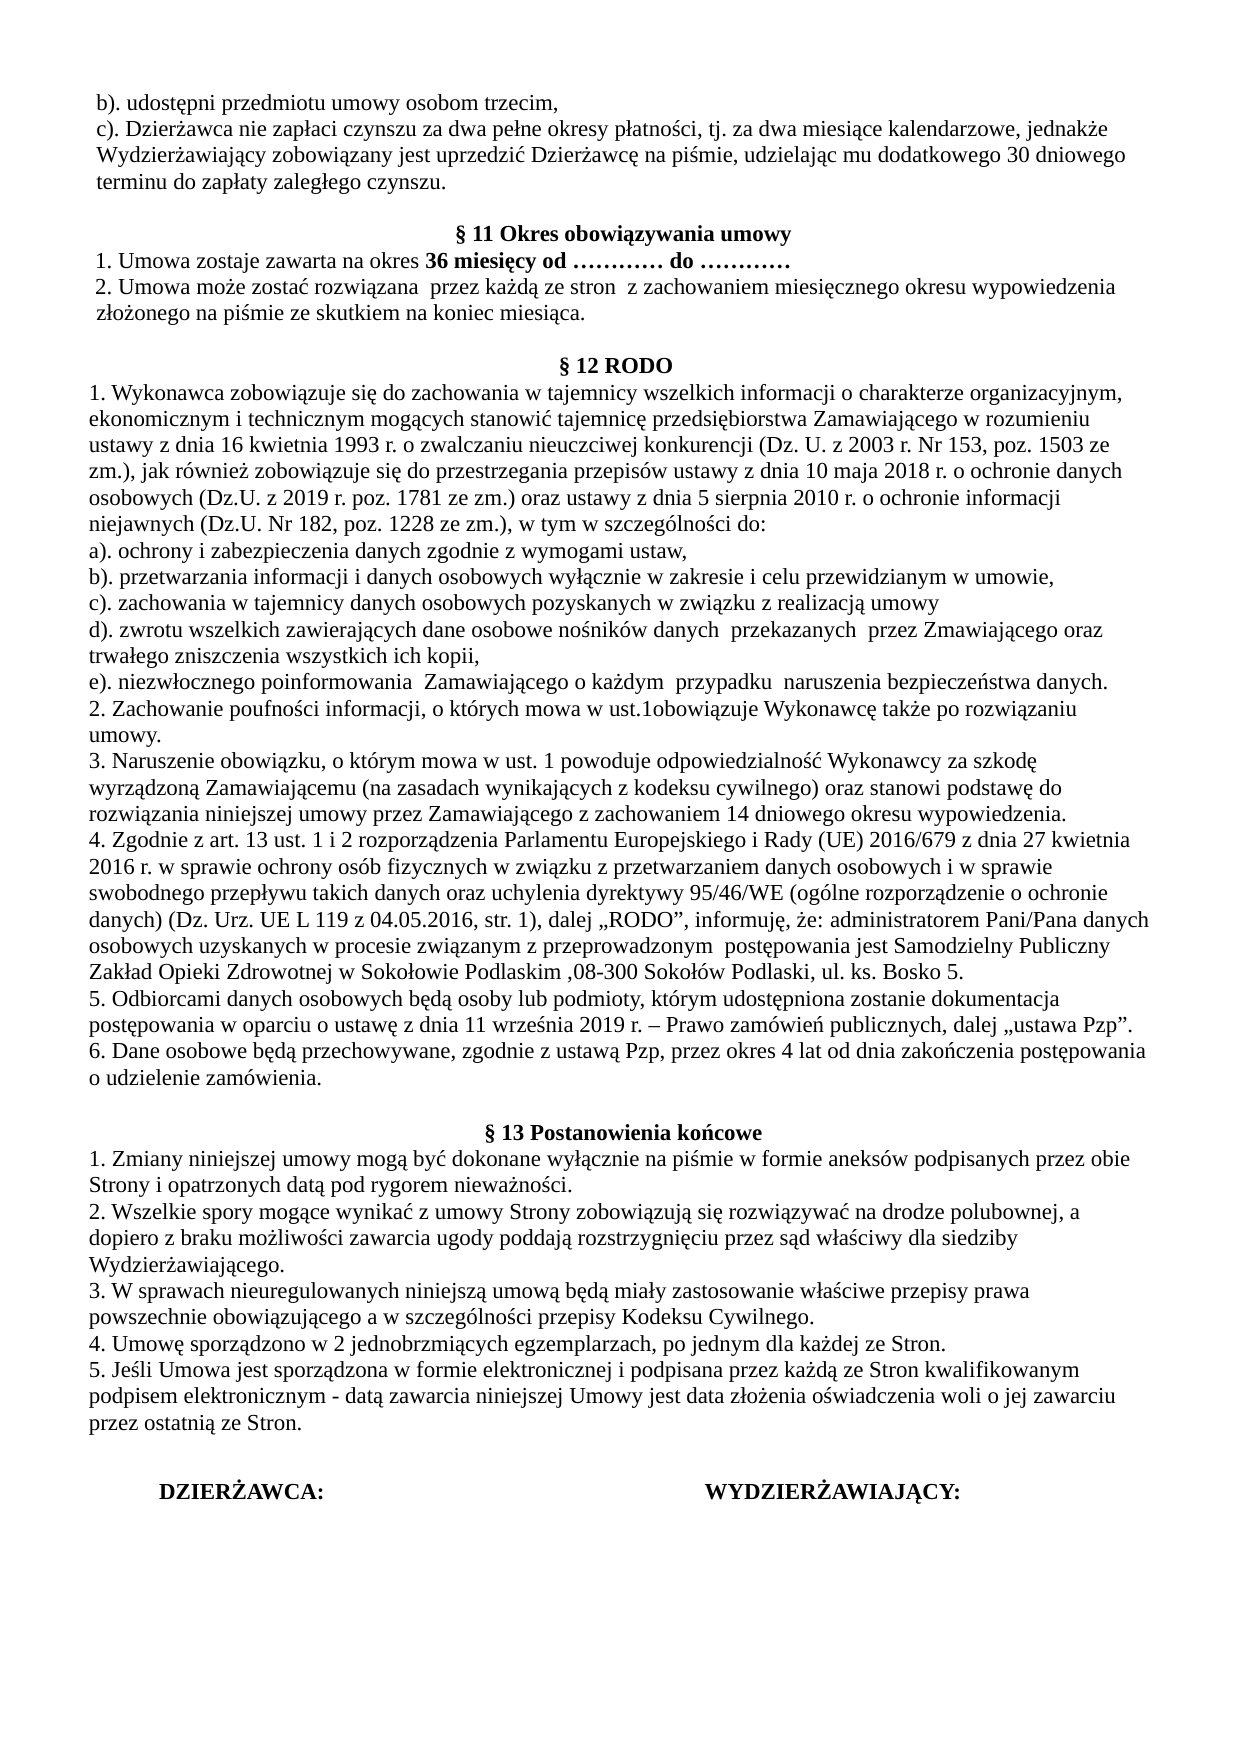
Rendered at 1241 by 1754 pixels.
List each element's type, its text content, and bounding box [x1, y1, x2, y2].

text 1. Zmiany niniejszej umowy mogą być dokonane wyłącznie na piśmie w formie aneksów podpisanych przez obie Strony i opatrzonych datą pod rygorem nieważności. 2. Wszelkie spory mogące wynikać z umowy Strony zobowiązują się rozwiązywać na drodze polubownej, a dopiero z braku możliwości zawarcia ugody poddają rozstrzygnięciu przez sąd właściwy dla siedziby Wydzierżawiającego. 3. W sprawach nieuregulowanych niniejszą umową będą miały zastosowanie właściwe przepisy prawa powszechnie obowiązującego a w szczególności przepisy Kodeksu Cywilnego. 4. Umowę sporządzono w 2 jednobrzmiących egzemplarzach, po jednym dla każdej ze Stron. 5. Jeśli Umowa jest sporządzona w formie elektronicznej i podpisana przez każdą ze Stron kwalifikowanym podpisem elektronicznym - datą zawarcia niniejszej Umowy jest data złożenia oświadczenia woli o jej zawarciu przez ostatnią ze Stron. [89, 1145, 1151, 1435]
text b). udostępni przedmiotu umowy osobom trzecim, c). Dzierżawca nie zapłaci czynszu za dwa pełne okresy płatności, tj. za dwa miesiące kalendarzowe, jednakże Wydzierżawiający zobowiązany jest uprzedzić Dzierżawcę na piśmie, udzielając mu dodatkowego 30 dniowego terminu do zapłaty zaległego czynszu. [95, 89, 1151, 194]
text DZIERŻAWCA: WYDZIERŻAWIAJĄCY: [95, 1452, 1151, 1533]
text a). ochrony i zabezpieczenia danych zgodnie z wymogami ustaw, [89, 537, 1151, 563]
text § 11 Okres obowiązywania umowy [95, 220, 1151, 247]
text e). niezwłocznego poinformowania Zamawiającego o każdym przypadku naruszenia bezpieczeństwa danych. 2. Zachowanie poufności informacji, o których mowa w ust.1obowiązuje Wykonawcę także po rozwiązaniu umowy. 3. Naruszenie obowiązku, o którym mowa w ust. 1 powoduje odpowiedzialność Wykonawcy za szkodę wyrządzoną Zamawiającemu (na zasadach wynikających z kodeksu cywilnego) oraz stanowi podstawę do rozwiązania niniejszej umowy przez Zamawiającego z zachowaniem 14 dniowego okresu wypowiedzenia. 4. Zgodnie z art. 13 ust. 1 i 2 rozporządzenia Parlamentu Europejskiego i Rady (UE) 2016/679 z dnia 27 kwietnia 2016 r. w sprawie ochrony osób fizycznych w związku z przetwarzaniem danych osobowych i w sprawie swobodnego przepływu takich danych oraz uchylenia dyrektywy 95/46/WE (ogólne rozporządzenie o ochronie danych) (Dz. Urz. UE L 119 z 04.05.2016, str. 1), dalej „RODO”, informuję, że: administratorem Pani/Pana danych osobowych uzyskanych w procesie związanym z przeprowadzonym postępowania jest Samodzielny Publiczny Zakład Opieki Zdrowotnej w Sokołowie Podlaskim ,08-300 Sokołów Podlaski, ul. ks. Bosko 5. 5. Odbiorcami danych osobowych będą osoby lub podmioty, którym udostępniona zostanie dokumentacja postępowania w oparciu o ustawę z dnia 11 września 2019 r. – Prawo zamówień publicznych, dalej „ustawa Pzp”. 6. Dane osobowe będą przechowywane, zgodnie z ustawą Pzp, przez okres 4 lat od dnia zakończenia postępowania o udzielenie zamówienia. [89, 668, 1151, 1119]
text 2. Umowa może zostać rozwiązana przez każdą ze stron z zachowaniem miesięcznego okresu wypowiedzenia złożonego na piśmie ze skutkiem na koniec miesiąca. [95, 273, 1151, 326]
text § 13 Postanowienia końcowe [95, 1119, 1151, 1145]
text d). zwrotu wszelkich zawierających dane osobowe nośników danych przekazanych przez Zmawiającego oraz trwałego zniszczenia wszystkich ich kopii, [89, 616, 1151, 668]
text b). przetwarzania informacji i danych osobowych wyłącznie w zakresie i celu przewidzianym w umowie, [89, 563, 1151, 589]
text c). zachowania w tajemnicy danych osobowych pozyskanych w związku z realizacją umowy [89, 589, 1151, 616]
text 1. Umowa zostaje zawarta na okres 36 miesięcy od ………… do ………… [95, 247, 1151, 273]
text § 12 RODO [89, 326, 1151, 378]
text 1. Wykonawca zobowiązuje się do zachowania w tajemnicy wszelkich informacji o charakterze organizacyjnym, ekonomicznym i technicznym mogących stanowić tajemnicę przedsiębiorstwa Zamawiającego w rozumieniu ustawy z dnia 16 kwietnia 1993 r. o zwalczaniu nieuczciwej konkurencji (Dz. U. z 2003 r. Nr 153, poz. 1503 ze zm.), jak również zobowiązuje się do przestrzegania przepisów ustawy z dnia 10 maja 2018 r. o ochronie danych osobowych (Dz.U. z 2019 r. poz. 1781 ze zm.) oraz ustawy z dnia 5 sierpnia 2010 r. o ochronie informacji niejawnych (Dz.U. Nr 182, poz. 1228 ze zm.), w tym w szczególności do: [89, 378, 1151, 537]
